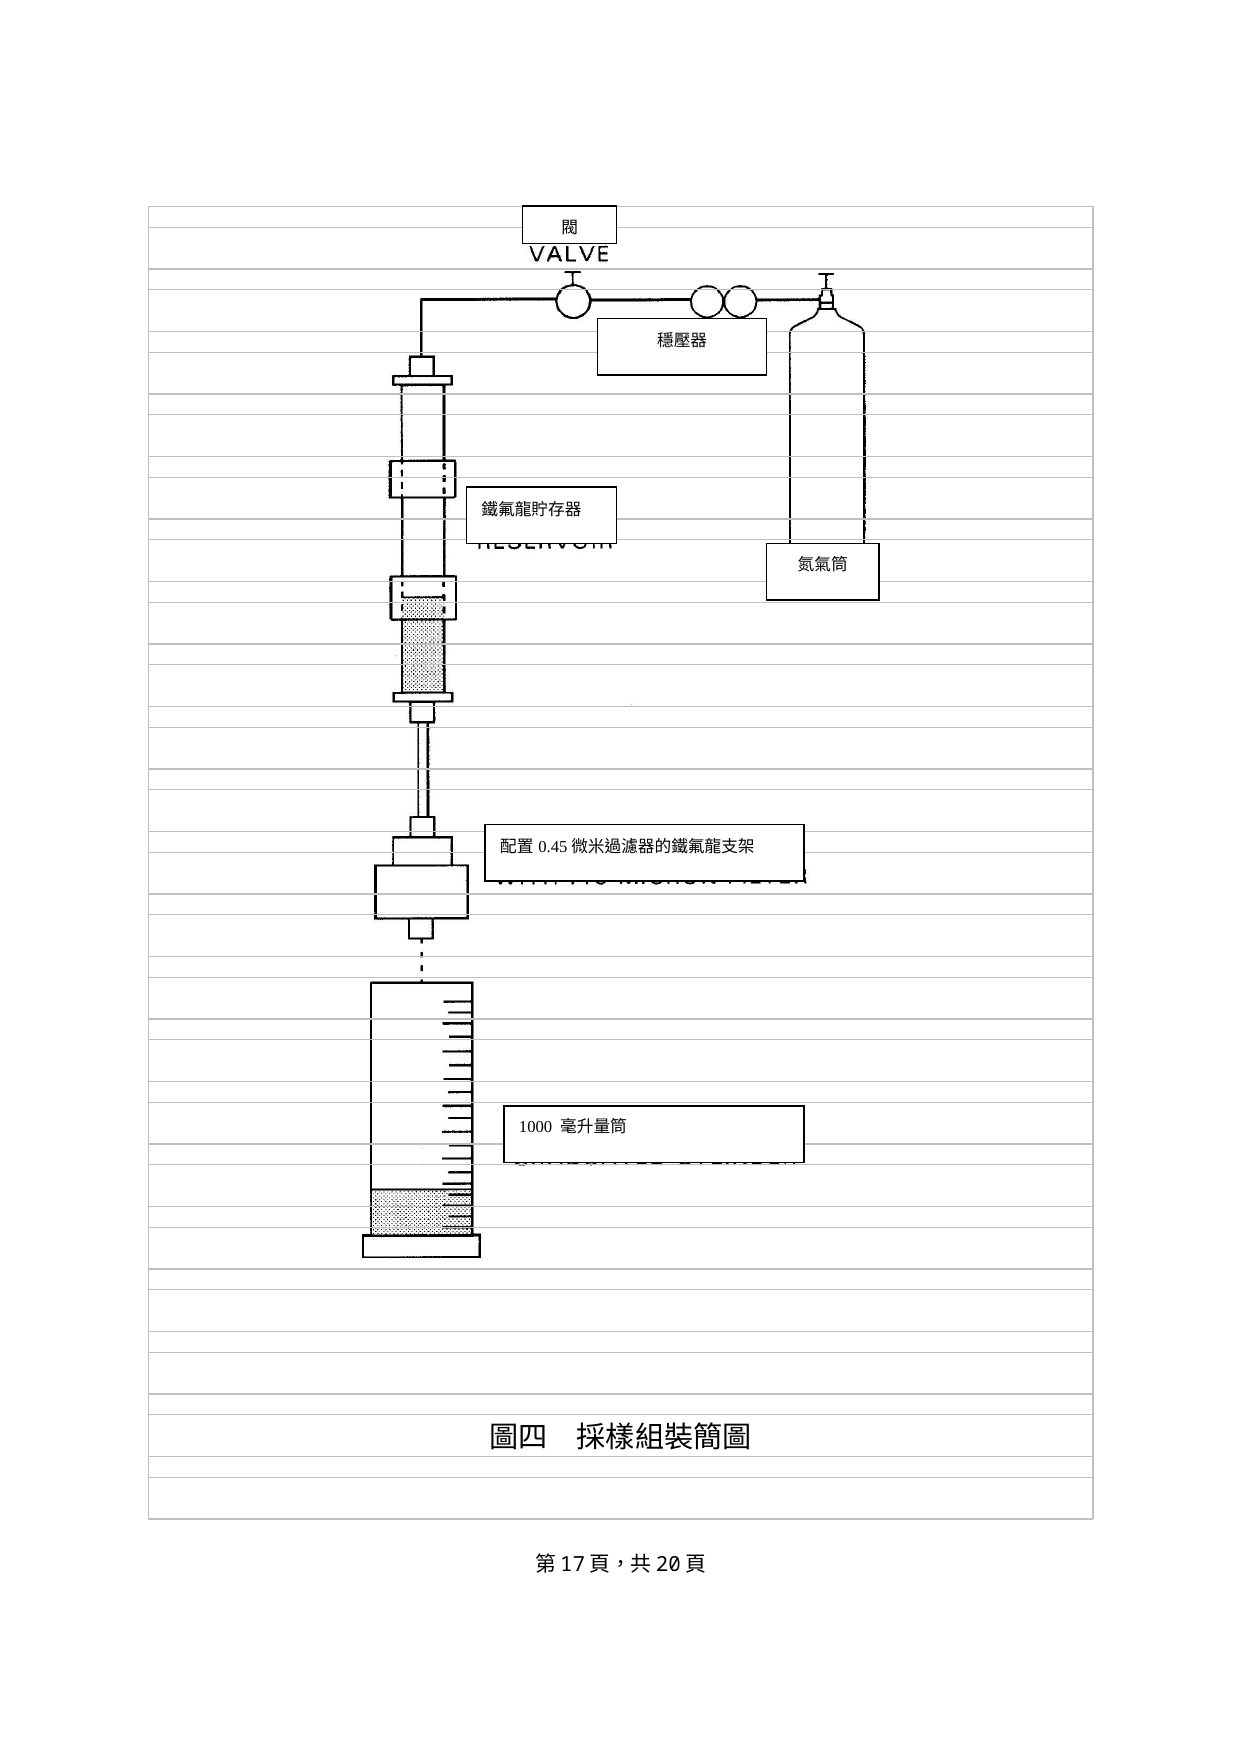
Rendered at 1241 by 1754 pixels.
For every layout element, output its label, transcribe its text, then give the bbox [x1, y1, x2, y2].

picture [349, 790, 891, 831]
picture [805, 832, 891, 852]
picture [349, 415, 891, 456]
picture [349, 978, 891, 1018]
picture [349, 728, 891, 768]
picture [349, 457, 891, 477]
text [149, 1395, 1092, 1414]
picture [349, 1103, 891, 1143]
picture [617, 520, 891, 539]
picture [349, 707, 891, 727]
picture [349, 332, 597, 352]
picture [349, 895, 891, 914]
picture [349, 228, 891, 268]
text 圖四 採樣組裝簡圖 [149, 1415, 1092, 1456]
picture [349, 1040, 891, 1081]
picture [349, 270, 891, 289]
picture [349, 853, 891, 893]
picture [767, 332, 891, 352]
picture [349, 603, 891, 643]
picture [349, 582, 891, 602]
picture [349, 665, 891, 706]
picture [349, 1207, 891, 1227]
picture [349, 395, 891, 414]
picture [349, 1165, 891, 1206]
picture [349, 478, 891, 518]
picture [349, 832, 484, 852]
picture [349, 540, 891, 581]
picture [349, 353, 891, 393]
picture [349, 1228, 891, 1267]
picture [349, 520, 466, 539]
picture [349, 1082, 891, 1102]
picture [349, 957, 891, 977]
picture [349, 770, 891, 789]
picture [349, 290, 891, 331]
picture [349, 915, 891, 956]
picture [349, 1145, 891, 1164]
picture [349, 645, 891, 664]
picture [349, 1020, 891, 1039]
